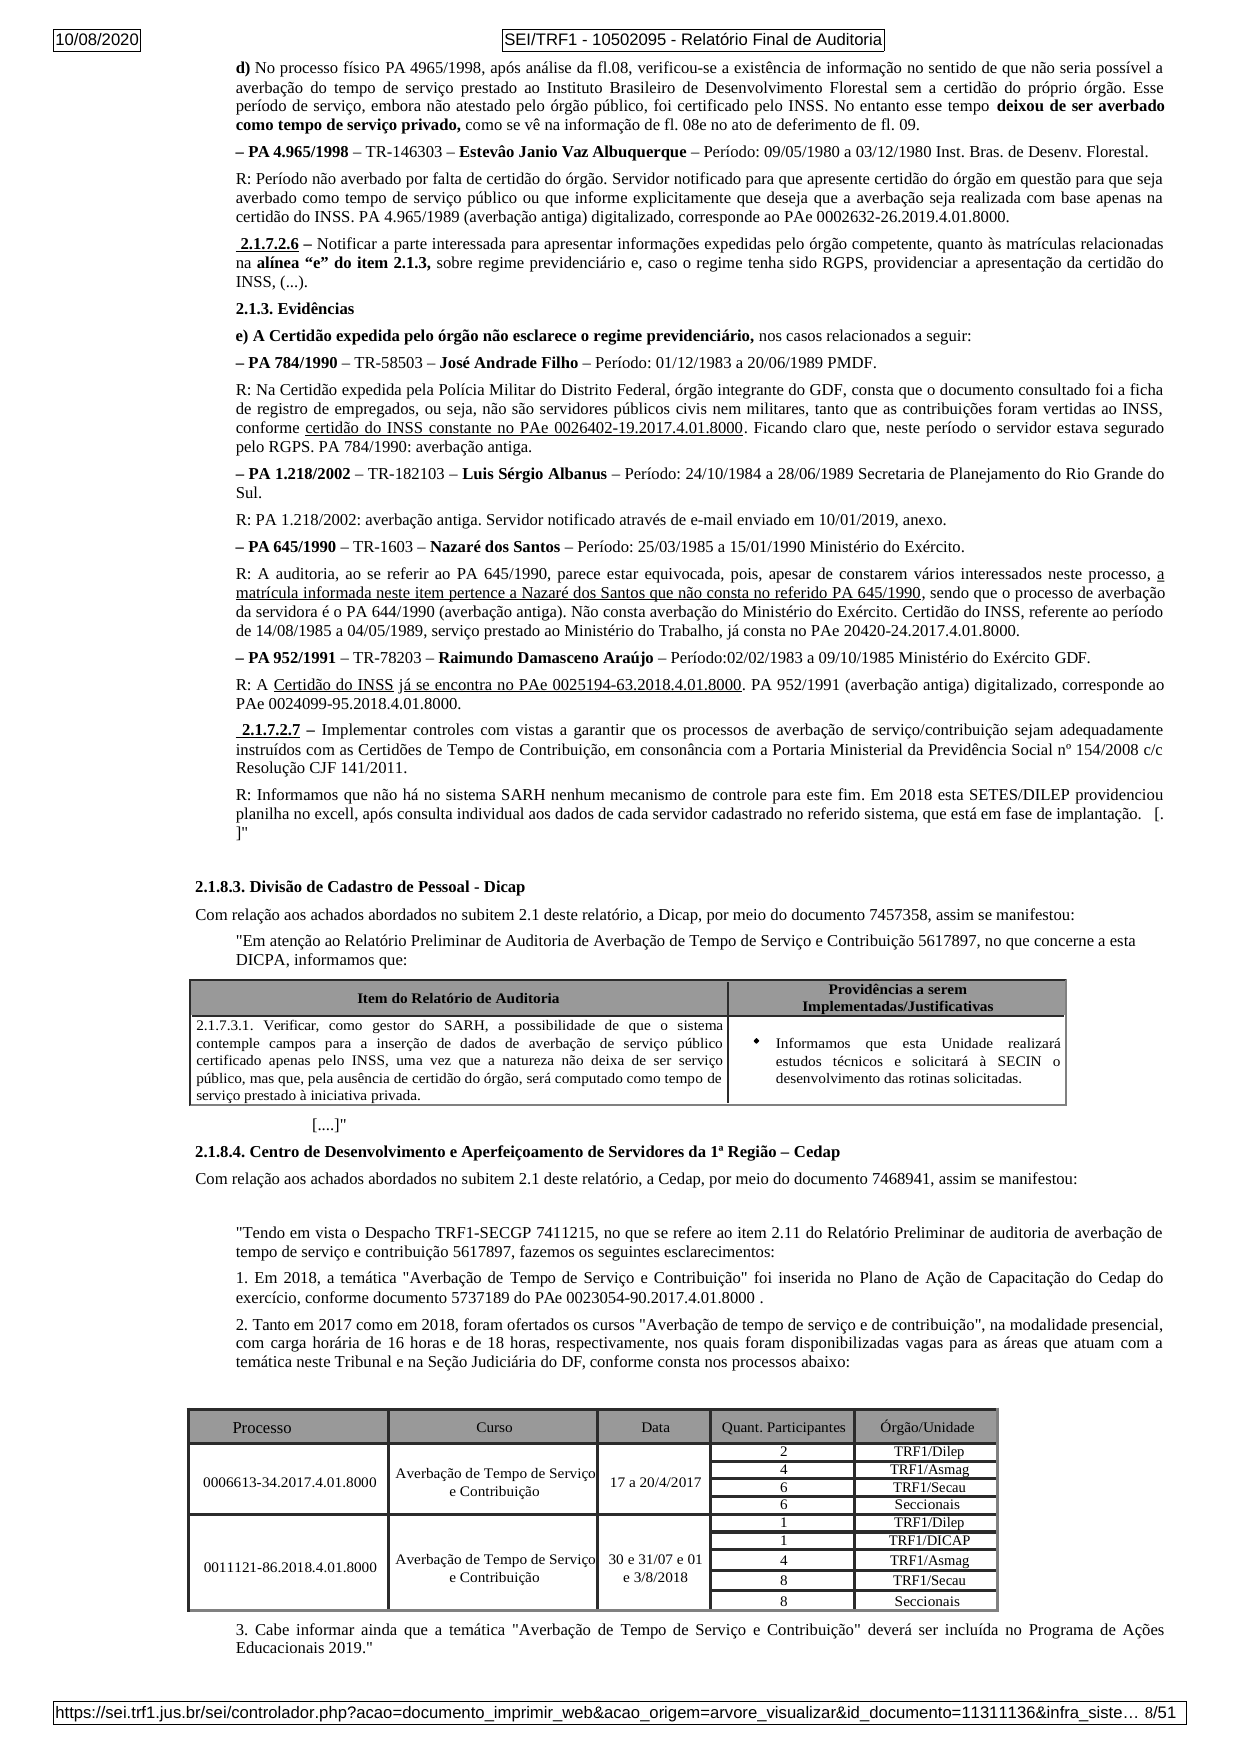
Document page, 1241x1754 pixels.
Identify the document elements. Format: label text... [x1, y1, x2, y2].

text R: Na Certidão expedida pela Polícia Militar do Distrito Federal, órgão integrante do GDF, consta que o documento consultado foi a ficha de registro de empregados, ou seja, não são servidores públicos civis nem militares, tanto que as contribuições foram vertidas ao INSS, conforme certidão do INSS constante no PAe 0026402-19.2017.4.01.8000. Ficando claro que, neste período o servidor estava segurado pelo RGPS. PA 784/1990: averbação antiga. [236, 381, 1165, 456]
table_header Data [599, 1411, 709, 1442]
text R: A Certidão do INSS já se encontra no PAe 0025194-63.2018.4.01.8000. PA 952/1991 (averbação antiga) digitalizado, corresponde ao PAe 0024099-95.2018.4.01.8000. [236, 675, 1165, 713]
table_cell Averbação de Tempo de Serviço e Contribuição [390, 1516, 596, 1609]
table_cell Seccionais [856, 1498, 996, 1513]
table_cell 8 [712, 1592, 853, 1609]
table_cell 0006613-34.2017.4.01.8000 [190, 1445, 387, 1513]
text R: A auditoria, ao se referir ao PA 645/1990, parece estar equivocada, pois, apesar de constarem vários interessados neste processo, a matrícula informada neste item pertence a Nazaré dos Santos que não consta no referido PA 645/1990, sendo que o processo de averbação da servidora é o PA 644/1990 (averbação antiga). Não consta averbação do Ministério do Exército. Certidão do INSS, referente ao período de 14/08/1985 a 04/05/1989, serviço prestado ao Ministério do Trabalho, já consta no PAe 20420-24.2017.4.01.8000. [236, 564, 1165, 639]
table_cell 6 [712, 1498, 853, 1513]
table_cell 0011121-86.2018.4.01.8000 [190, 1516, 387, 1609]
table_cell 1 [712, 1516, 853, 1530]
table_cell 8 [712, 1572, 853, 1589]
text – PA 1.218/2002 – TR-182103 – Luis Sérgio Albanus – Período: 24/10/1984 a 28/06/1989 Secretaria de Planejamento do Rio Grande do Sul. [236, 464, 1165, 502]
list Em 2018, a temática "Averbação de Tempo de Serviço e Contribuição" foi inserida no Plano de Ação de Capacitação do Cedap do exercício, conforme documento 5737189 do PAe 0023054-90.2017.4.01.8000 . [236, 1269, 1165, 1307]
text 2.1.7.2.6 – Notificar a parte interessada para apresentar informações expedidas pelo órgão competente, quanto às matrículas relacionadas na alínea “e” do item 2.1.3, sobre regime previdenciário e, caso o regime tenha sido RGPS, providenciar a apresentação da certidão do INSS, (...). [236, 234, 1165, 291]
table_cell 6 [712, 1480, 853, 1495]
list Cabe informar ainda que a temática "Averbação de Tempo de Serviço e Contribuição" deverá ser incluída no Programa de Ações Educacionais 2019." [236, 1620, 1164, 1657]
text "Tendo em vista o Despacho TRF1-SECGP 7411215, no que se refere ao item 2.11 do Relatório Preliminar de auditoria de averbação de tempo de serviço e contribuição 5617897, fazemos os seguintes esclarecimentos: [236, 1223, 1165, 1261]
table_cell TRF1/Dilep [856, 1516, 996, 1530]
text R: Período não averbado por falta de certidão do órgão. Servidor notificado para que apresente certidão do órgão em questão para que seja averbado como tempo de serviço público ou que informe explicitamente que deseja que a averbação seja realizada com base apenas na certidão do INSS. PA 4.965/1989 (averbação antiga) digitalizado, corresponde ao PAe 0002632-26.2019.4.01.8000. [236, 170, 1165, 226]
list PA 952/1991 – TR-78203 – Raimundo Damasceno Araújo – Período:02/02/1983 a 09/10/1985 Ministério do Exército GDF. [235, 647, 1196, 667]
table_cell TRF1/Asmag [856, 1551, 996, 1568]
table_cell 30 e 31/07 e 01 e 3/8/2018 [599, 1516, 709, 1609]
table_cell 1 [712, 1534, 853, 1548]
table_header Providências a serem Implementadas/Justificativas [729, 981, 1065, 1015]
table_cell 4 [712, 1551, 853, 1568]
table_header Órgão/Unidade [856, 1411, 996, 1442]
table_cell Informamos que esta Unidade realizará estudos técnicos e solicitará à SECIN o desenvolvimento das rotinas solicitadas. [728, 1015, 1065, 1104]
text – PA 784/1990 – TR-58503 – José Andrade Filho – Período: 01/12/1983 a 20/06/1989 PMDF. [236, 353, 1196, 372]
table_cell TRF1/Asmag [856, 1463, 996, 1477]
text Com relação aos achados abordados no subitem 2.1 deste relatório, a Cedap, por meio do documento 7468941, assim se manifestou: [195, 1168, 1196, 1188]
table_cell Seccionais [856, 1592, 996, 1609]
list No processo físico PA 4965/1998, após análise da fl.08, verificou-se a existência de informação no sentido de que não seria possível a averbação do tempo de serviço prestado ao Instituto Brasileiro de Desenvolvimento Florestal sem a certidão do próprio órgão. Esse período de serviço, embora não atestado pelo órgão público, foi certificado pelo INSS. No entanto esse tempo deixou de ser averbado como tempo de serviço privado, como se vê na informação de fl. 08e no ato de deferimento de fl. 09. [236, 59, 1165, 134]
table_cell TRF1/Secau [856, 1572, 996, 1589]
list A Certidão expedida pelo órgão não esclarece o regime previdenciário, nos casos relacionados a seguir: [235, 326, 1196, 345]
table_header Quant. Participantes [712, 1411, 853, 1442]
list PA 645/1990 – TR-1603 – Nazaré dos Santos – Período: 25/03/1985 a 15/01/1990 Ministério do Exército. [235, 537, 1196, 556]
table_header Curso [390, 1411, 596, 1442]
subtitle Divisão de Cadastro de Pessoal - Dicap [195, 877, 1196, 896]
table_cell 4 [712, 1463, 853, 1477]
text R: PA 1.218/2002: averbação antiga. Servidor notificado através de e-mail enviado em 10/01/2019, anexo. [236, 510, 1196, 529]
list Tanto em 2017 como em 2018, foram ofertados os cursos "Averbação de tempo de serviço e de contribuição", na modalidade presencial, com carga horária de 16 horas e de 18 horas, respectivamente, nos quais foram disponibilizadas vagas para as áreas que atuam com a temática neste Tribunal e na Seção Judiciária do DF, conforme consta nos processos abaixo: [236, 1315, 1166, 1371]
table_cell Averbação de Tempo de Serviço e Contribuição [390, 1445, 596, 1513]
list PA 4.965/1998 – TR-146303 – Estevâo Janio Vaz Albuquerque – Período: 09/05/1980 a 03/12/1980 Inst. Bras. de Desenv. Florestal. [235, 142, 1196, 161]
table_header Processo [190, 1411, 387, 1442]
table_cell TRF1/Dilep [856, 1445, 996, 1459]
table_cell 17 a 20/4/2017 [599, 1445, 709, 1513]
text "Em atenção ao Relatório Preliminar de Auditoria de Averbação de Tempo de Serviço e Contribuição 5617897, no que concerne a esta DICPA, informamos que: [236, 932, 1165, 969]
subtitle 2.1.3. Evidências [236, 299, 1196, 318]
subtitle Centro de Desenvolvimento e Aperfeiçoamento de Servidores da 1ª Região – Cedap [195, 1141, 1196, 1161]
text R: Informamos que não há no sistema SARH nenhum mecanismo de controle para este fim. Em 2018 esta SETES/DILEP providenciou planilha no excell, após consulta individual aos dados de cada servidor cadastrado no referido sistema, que está em fase de implantação. [. ]" [236, 786, 1165, 842]
table_cell TRF1/DICAP [856, 1534, 996, 1548]
text [....]" [312, 1114, 1196, 1133]
table_cell 2 [712, 1445, 853, 1459]
text 2.1.7.2.7 – Implementar controles com vistas a garantir que os processos de averbação de serviço/contribuição sejam adequadamente instruídos com as Certidões de Tempo de Contribuição, em consonância com a Portaria Ministerial da Previdência Social nº 154/2008 c/c Resolução CJF 141/2011. [236, 721, 1165, 777]
table_header Item do Relatório de Auditoria [191, 981, 727, 1015]
table_cell 2.1.7.3.1. Verificar, como gestor do SARH, a possibilidade de que o sistema contemple campos para a inserção de dados de averbação de serviço público certificado apenas pelo INSS, uma vez que a natureza não deixa de ser serviço público, mas que, pela ausência de certidão do órgão, será computado como tempo de serviço prestado à iniciativa privada. [191, 1017, 728, 1104]
table_cell TRF1/Secau [856, 1480, 996, 1495]
text Com relação aos achados abordados no subitem 2.1 deste relatório, a Dicap, por meio do documento 7457358, assim se manifestou: [195, 904, 1196, 923]
